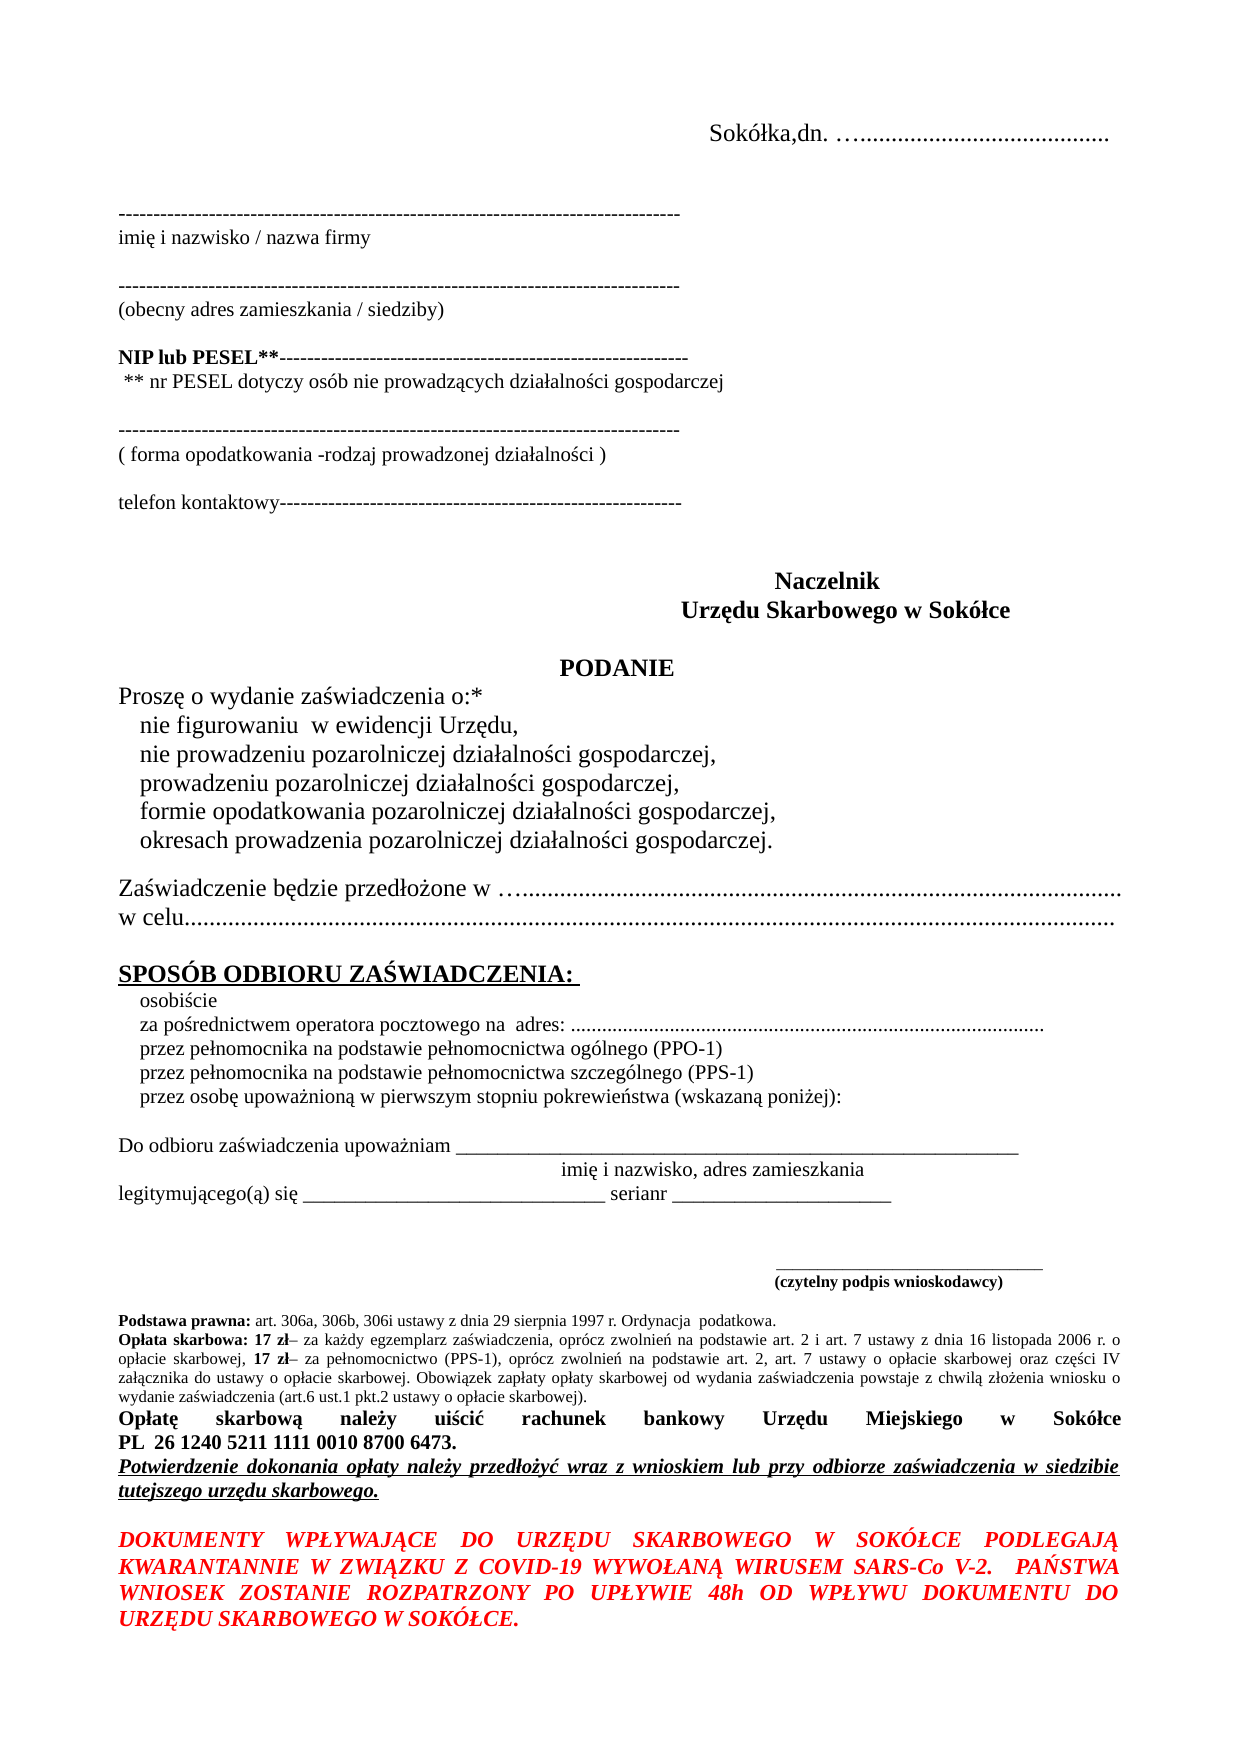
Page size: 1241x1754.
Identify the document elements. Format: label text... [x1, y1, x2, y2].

text Sokółka,dn. …........................................ [118, 118, 1122, 147]
text  przez osobę upoważnioną w pierwszym stopniu pokrewieństwa (wskazaną poniżej): [118, 1084, 1122, 1108]
text  nie figurowaniu w ewidencji Urzędu, [118, 710, 1122, 739]
text Opłatę skarbową należy uiścić rachunek bankowy Urzędu Miejskiego w Sokółce PL 26 1240 5211 1111 0010 8700 6473. [118, 1406, 1122, 1454]
text DOKUMENTY WPŁYWAJĄCE DO URZĘDU SKARBOWEGO W SOKÓŁCE PODLEGAJĄ KWARANTANNIE W ZWIĄZKU Z COVID-19 WYWOŁANĄ WIRUSEM SARS-Co V-2. PAŃSTWA WNIOSEK ZOSTANIE ROZPATRZONY PO UPŁYWIE 48h OD WPŁYWU DOKUMENTU DO URZĘDU SKARBOWEGO W SOKÓŁCE. [118, 1526, 1122, 1632]
text w celu..................................................................................................................................................... [118, 902, 1122, 931]
text Do odbioru zaświadczenia upoważniam ______________________________________________________ [118, 1132, 1122, 1157]
text Podstawa prawna: art. 306a, 306b, 306i ustawy z dnia 29 sierpnia 1997 r. Ordynacja podatkowa. [118, 1310, 1122, 1329]
text imię i nazwisko / nazwa firmy [118, 225, 1122, 249]
text --------------------------------------------------------------------------------- [118, 417, 1122, 441]
text (czytelny podpis wnioskodawcy) [118, 1272, 1122, 1291]
text PODANIE [118, 653, 1122, 681]
text Potwierdzenie dokonania opłaty należy przedłożyć wraz z wnioskiem lub przy odbiorze zaświadczenia w siedzibie tutejszego urzędu skarbowego. [118, 1454, 1122, 1502]
text  prowadzeniu pozarolniczej działalności gospodarczej, [118, 768, 1122, 796]
text ________________________________ [118, 1253, 1122, 1272]
text legitymującego(ą) się _____________________________ serianr _____________________ [118, 1181, 1122, 1205]
text imię i nazwisko, adres zamieszkania [118, 1157, 1122, 1181]
text --------------------------------------------------------------------------------- [118, 273, 1122, 297]
text Proszę o wydanie zaświadczenia o:* [118, 681, 1122, 710]
text telefon kontaktowy---------------------------------------------------------- [118, 489, 1122, 514]
text Naczelnik [118, 566, 1122, 595]
text NIP lub PESEL**----------------------------------------------------------- [118, 345, 1122, 369]
text  przez pełnomocnika na podstawie pełnomocnictwa szczególnego (PPS-1) [118, 1060, 1122, 1084]
text  przez pełnomocnika na podstawie pełnomocnictwa ogólnego (PPO-1) [118, 1036, 1122, 1060]
text ( forma opodatkowania -rodzaj prowadzonej działalności ) [118, 441, 1122, 466]
text ** nr PESEL dotyczy osób nie prowadzących działalności gospodarczej [118, 369, 1122, 393]
text Zaświadczenie będzie przedłożone w …................................................................................................ [118, 873, 1122, 902]
text  okresach prowadzenia pozarolniczej działalności gospodarczej. [118, 825, 1122, 854]
text Opłata skarbowa: 17 zł– za każdy egzemplarz zaświadczenia, oprócz zwolnień na podstawie art. 2 i art. 7 ustawy z dnia 16 listopada 2006 r. o opłacie skarbowej, 17 zł– za pełnomocnictwo (PPS-1), oprócz zwolnień na podstawie art. 2, art. 7 ustawy o opłacie skarbowej oraz części IV załącznika do ustawy o opłacie skarbowej. Obowiązek zapłaty opłaty skarbowej od wydania zaświadczenia powstaje z chwilą złożenia wniosku o wydanie zaświadczenia (art.6 ust.1 pkt.2 ustawy o opłacie skarbowej). [118, 1329, 1122, 1406]
text  nie prowadzeniu pozarolniczej działalności gospodarczej, [118, 739, 1122, 768]
text Urzędu Skarbowego w Sokółce [118, 595, 1122, 624]
text  osobiście [118, 988, 1122, 1012]
text (obecny adres zamieszkania / siedziby) [118, 297, 1122, 321]
text  za pośrednictwem operatora pocztowego na adres: ........................................................................................... [118, 1012, 1122, 1036]
text --------------------------------------------------------------------------------- [118, 200, 1122, 225]
text  formie opodatkowania pozarolniczej działalności gospodarczej, [118, 796, 1122, 825]
text SPOSÓB ODBIORU ZAŚWIADCZENIA: [118, 959, 1122, 988]
